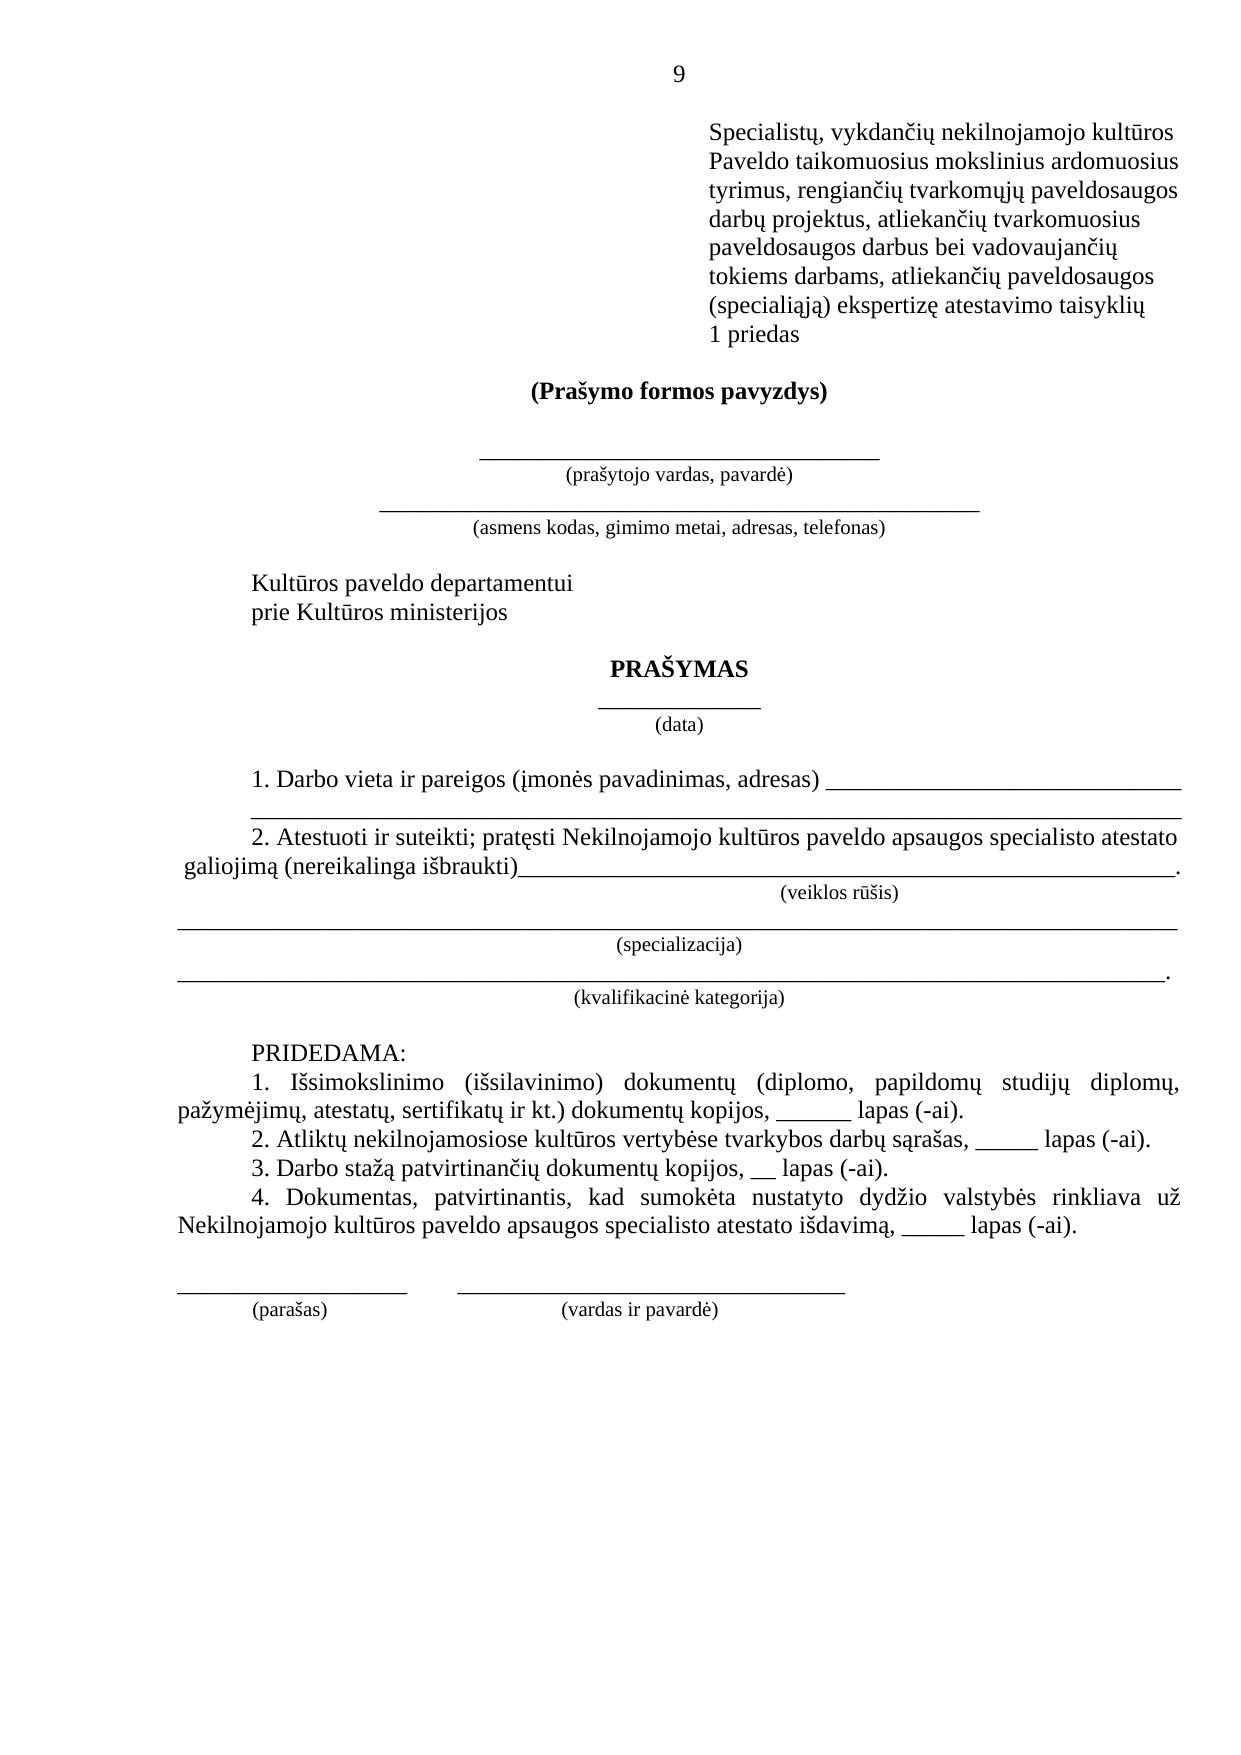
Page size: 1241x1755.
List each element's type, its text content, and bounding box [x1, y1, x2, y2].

text _____________ [177, 683, 1181, 712]
text (veiklos rūšis) [177, 879, 1181, 904]
text ________________________________ [177, 434, 1181, 462]
text tyrimus, rengiančių tvarkomųjų paveldosaugos [177, 175, 1181, 204]
text (kvalifikacinė kategorija) [177, 985, 1181, 1009]
text PRIDEDAMA: [177, 1038, 1181, 1067]
text 1. Darbo vieta ir pareigos (įmonės pavadinimas, adresas) [177, 764, 1181, 793]
text Kultūros paveldo departamentui [177, 568, 1181, 597]
text 1 priedas [177, 319, 1181, 347]
text 2. Atestuoti ir suteikti; pratęsti Nekilnojamojo kultūros paveldo apsaugos specialisto atestato [177, 822, 1181, 851]
text paveldosaugos darbus bei vadovaujančių [177, 232, 1181, 261]
text ________________________________________________ [177, 486, 1181, 515]
text 2. Atliktų nekilnojamosiose kultūros vertybėse tvarkybos darbų sąrašas, _____ lapas (-ai). [177, 1124, 1181, 1153]
text ________________________________________________________________________________ [177, 904, 1181, 932]
text tokiems darbams, atliekančių paveldosaugos [177, 261, 1181, 290]
text (prašytojo vardas, pavardė) [177, 462, 1181, 486]
text (specialiąją) ekspertizę atestavimo taisyklių [177, 290, 1181, 319]
text (parašas) (vardas ir pavardė) [177, 1297, 1181, 1321]
text (data) [177, 712, 1181, 736]
text prie Kultūros ministerijos [177, 597, 1181, 626]
text Paveldo taikomuosius mokslinius ardomuosius [177, 146, 1181, 175]
text (Prašymo formos pavyzdys) [177, 376, 1181, 405]
text 4. Dokumentas, patvirtinantis, kad sumokėta nustatyto dydžio valstybės rinkliava už Nekilnojamojo kultūros paveldo apsaugos specialisto atestato išdavimą, _____ lapas (-ai). [177, 1182, 1181, 1239]
text _______________________________________________________________________________. [177, 956, 1181, 985]
text PRAŠYMAS [177, 654, 1181, 683]
text darbų projektus, atliekančių tvarkomuosius [177, 204, 1181, 232]
text 3. Darbo stažą patvirtinančių dokumentų kopijos, __ lapas (-ai). [177, 1153, 1181, 1182]
text Specialistų, vykdančių nekilnojamojo kultūros [177, 117, 1181, 146]
text _______________________________ [177, 1268, 1181, 1297]
text (asmens kodas, gimimo metai, adresas, telefonas) [177, 515, 1181, 539]
text galiojimą (nereikalinga išbraukti) . [177, 851, 1181, 879]
text 1. Išsimokslinimo (išsilavinimo) dokumentų (diplomo, papildomų studijų diplomų, pažymėjimų, atestatų, sertifikatų ir kt.) dokumentų kopijos, ______ lapas (-ai). [177, 1067, 1181, 1124]
text (specializacija) [177, 932, 1181, 956]
